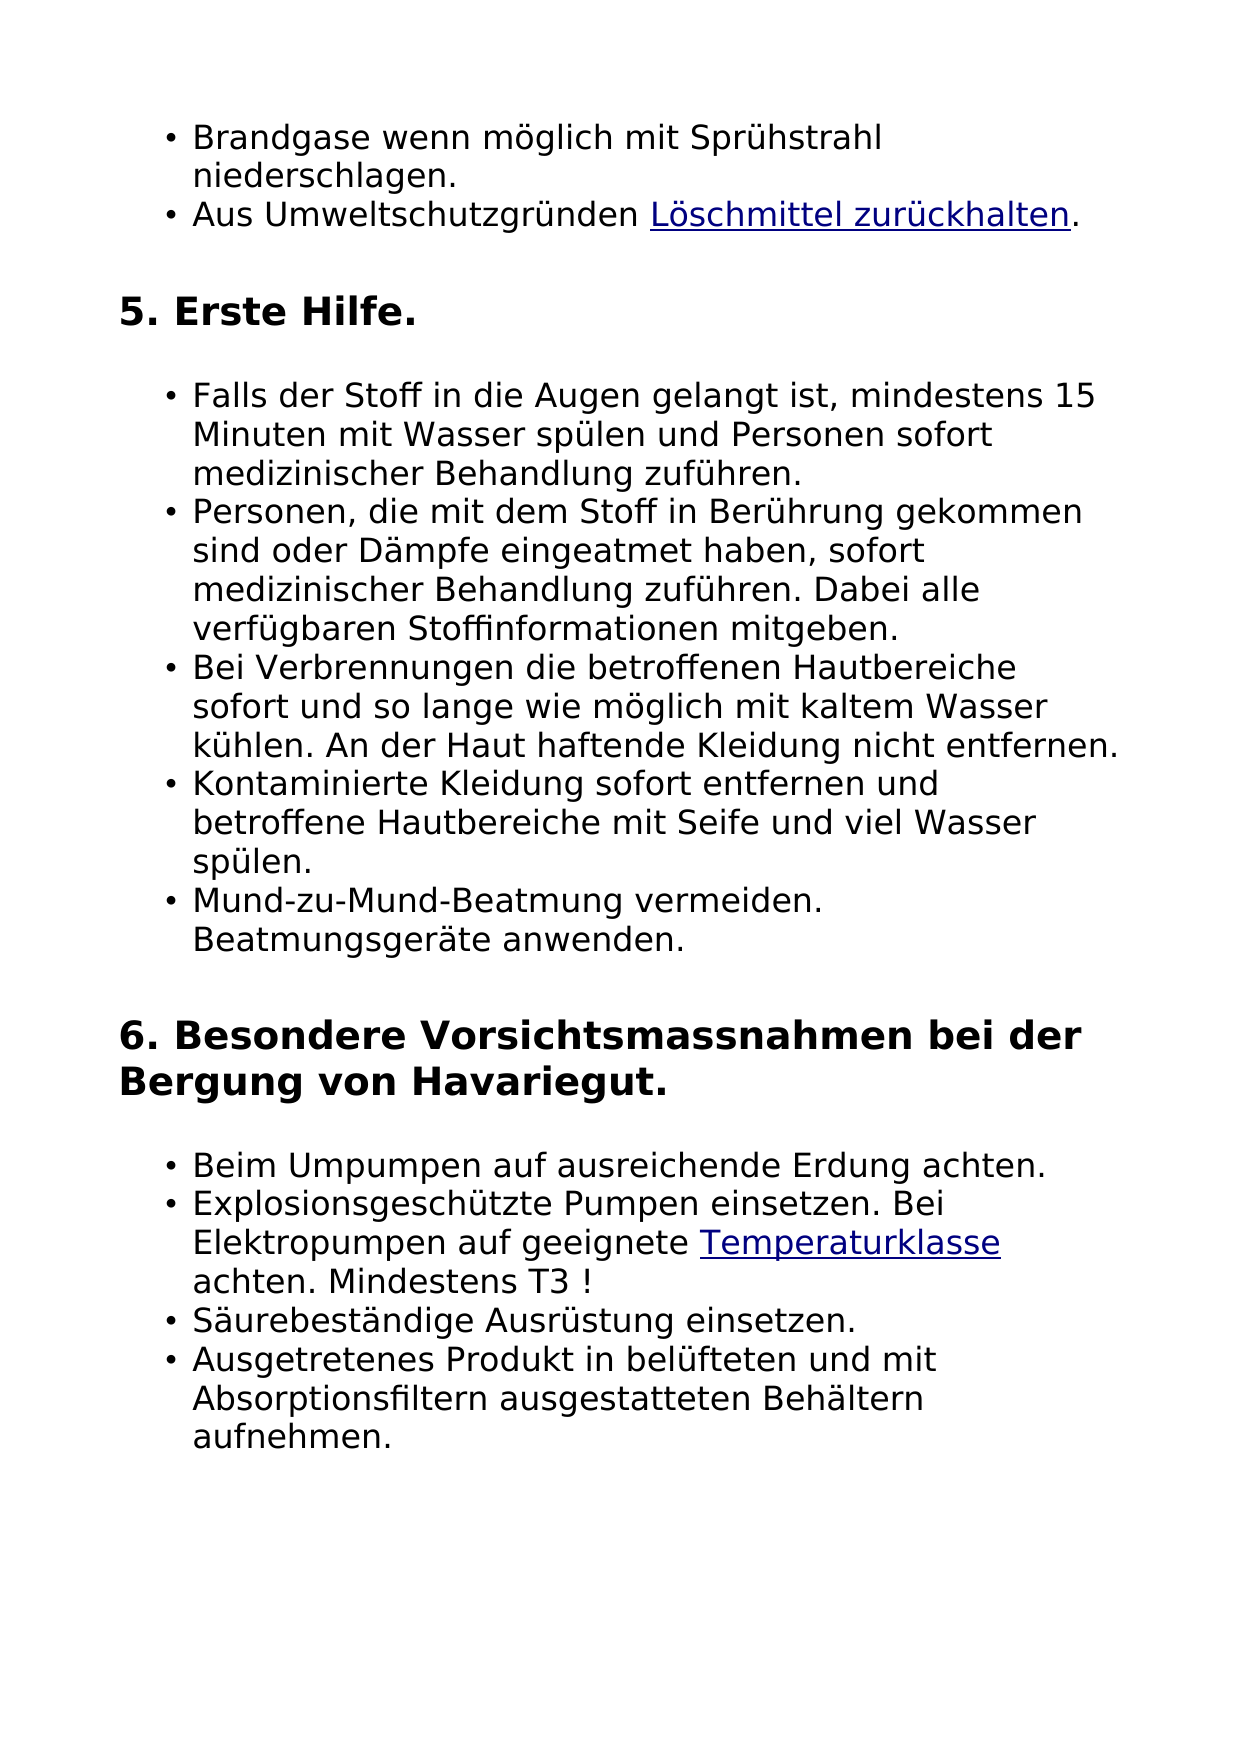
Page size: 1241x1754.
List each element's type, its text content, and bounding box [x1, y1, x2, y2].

list Brandgase wenn möglich mit Sprühstrahl niederschlagen. [177, 118, 1122, 196]
list Bei Verbrennungen die betroffenen Hautbereiche sofort und so lange wie möglich mit kaltem Wasser kühlen. An der Haut haftende Kleidung nicht entfernen. [177, 648, 1122, 765]
list Personen, die mit dem Stoff in Berührung gekommen sind oder Dämpfe eingeatmet haben, sofort medizinischer Behandlung zuführen. Dabei alle verfügbaren Stoffinformationen mitgeben. [177, 493, 1122, 648]
list Aus Umweltschutzgründen Löschmittel zurückhalten. [177, 196, 1122, 235]
list Beim Umpumpen auf ausreichende Erdung achten. [177, 1146, 1122, 1185]
list Ausgetretenes Produkt in belüfteten und mit Absorptionsfiltern ausgestatteten Behältern aufnehmen. [177, 1340, 1122, 1457]
subtitle 5. Erste Hilfe. [118, 289, 1122, 334]
subtitle 6. Besondere Vorsichtsmassnahmen bei der Bergung von Havariegut. [118, 1014, 1122, 1104]
list Explosionsgeschützte Pumpen einsetzen. Bei Elektropumpen auf geeignete Temperaturklasse achten. Mindestens T3 ! [177, 1185, 1122, 1301]
list Mund-zu-Mund-Beatmung vermeiden. Beatmungsgeräte anwenden. [177, 881, 1122, 959]
list Kontaminierte Kleidung sofort entfernen und betroffene Hautbereiche mit Seife und viel Wasser spülen. [177, 765, 1122, 881]
list Säurebeständige Ausrüstung einsetzen. [177, 1301, 1122, 1340]
list Falls der Stoff in die Augen gelangt ist, mindestens 15 Minuten mit Wasser spülen und Personen sofort medizinischer Behandlung zuführen. [177, 376, 1122, 493]
